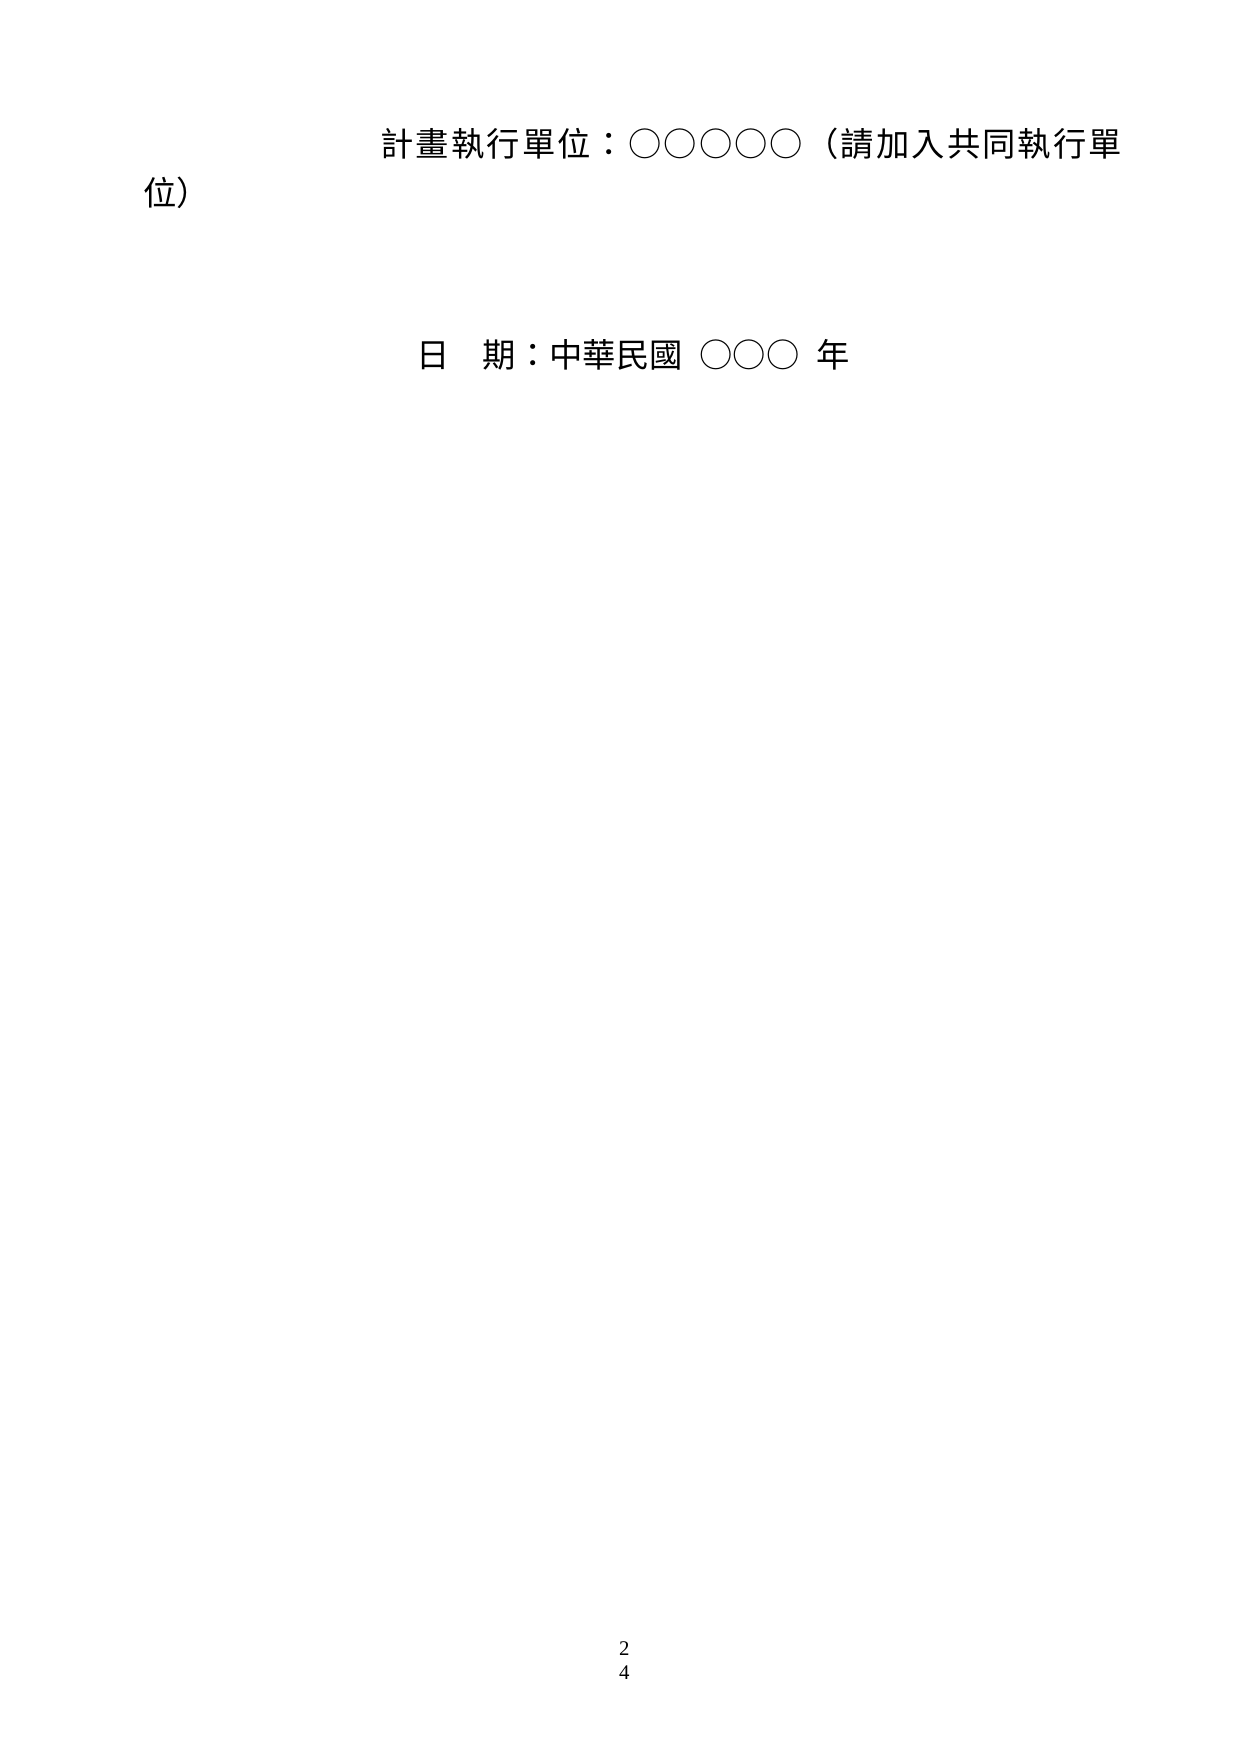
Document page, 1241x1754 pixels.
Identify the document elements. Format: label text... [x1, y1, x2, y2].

text 日 期：中華民國 ○○○ 年 [143, 329, 1122, 377]
text 計畫執行單位：○○○○○（請加入共同執行單位） [143, 118, 1122, 214]
